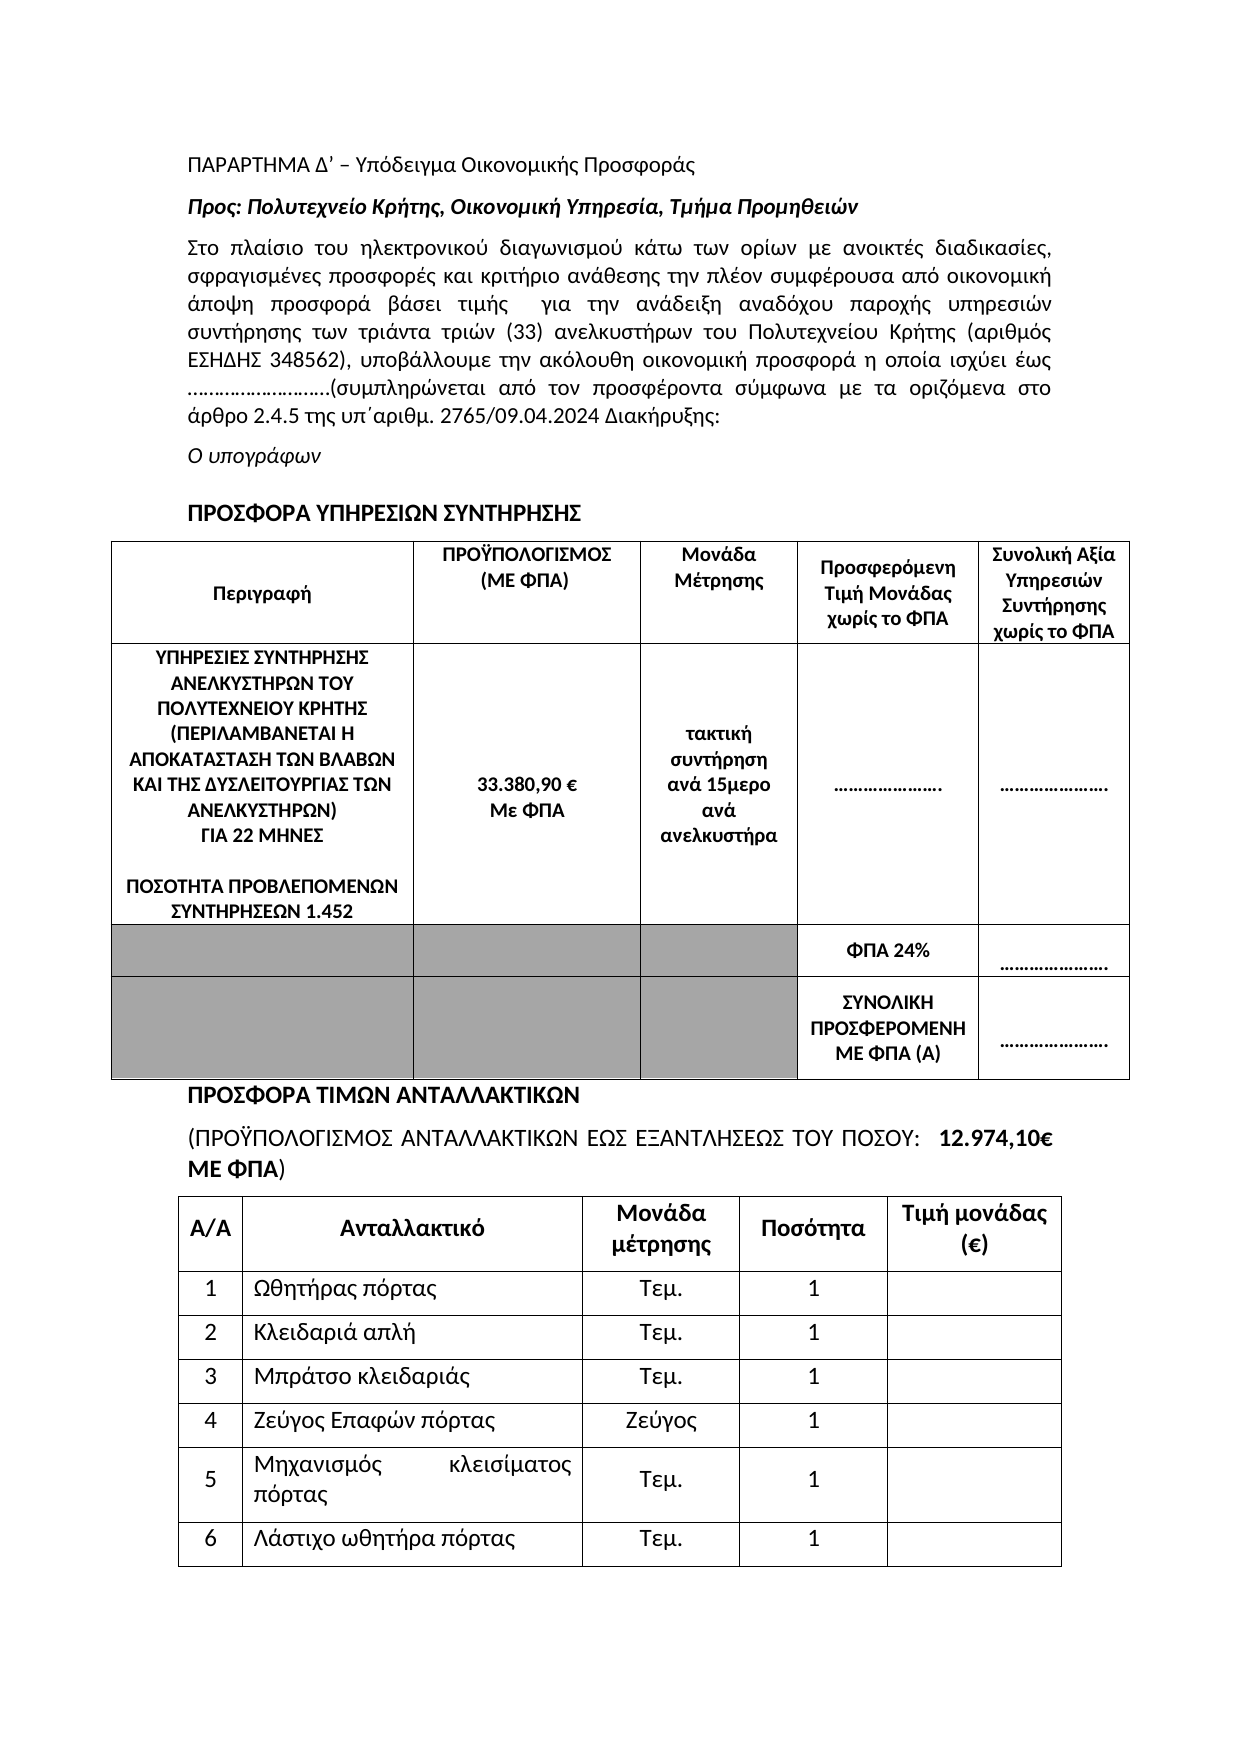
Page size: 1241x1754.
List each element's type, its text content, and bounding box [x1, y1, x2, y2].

table_cell [888, 1360, 1061, 1403]
table_cell 1 [740, 1448, 887, 1522]
table_cell [414, 925, 640, 976]
table_header Ποσότητα [740, 1197, 887, 1271]
table_cell 3 [179, 1360, 242, 1403]
table_cell [888, 1523, 1061, 1566]
table_cell Τεμ. [583, 1360, 739, 1403]
table_cell Ωθητήρας πόρτας [243, 1272, 582, 1315]
table_cell [888, 1316, 1061, 1359]
table_cell 1 [740, 1523, 887, 1566]
table_cell [888, 1272, 1061, 1315]
table_cell Τεμ. [583, 1523, 739, 1566]
table_cell …………………. [979, 644, 1129, 924]
table_cell 6 [179, 1523, 242, 1566]
table_cell Λάστιχο ωθητήρα πόρτας [243, 1523, 582, 1566]
table_cell [888, 1448, 1061, 1522]
table_cell Κλειδαριά απλή [243, 1316, 582, 1359]
table_cell …………………. [979, 925, 1129, 976]
table_cell ΥΠΗΡΕΣΙΕΣ ΣΥΝΤΗΡΗΣΗΣ ΑΝΕΛΚΥΣΤΗΡΩΝ ΤΟΥ ΠΟΛΥΤΕΧΝΕΙΟΥ ΚΡΗΤΗΣ (ΠΕΡΙΛΑΜΒΑΝΕΤΑΙ Η ΑΠΟΚΑΤΑΣΤΑΣΗ ΤΩΝ ΒΛΑΒΩΝ ΚΑΙ ΤΗΣ ΔΥΣΛΕΙΤΟΥΡΓΙΑΣ ΤΩΝ ΑΝΕΛΚΥΣΤΗΡΩΝ) ΓΙΑ 22 ΜΗΝΕΣ ΠΟΣΟΤΗΤΑ ΠΡΟΒΛΕΠΟΜΕΝΩΝ ΣΥΝΤΗΡΗΣΕΩΝ 1.452 [112, 644, 413, 924]
table_header Περιγραφή [112, 542, 413, 643]
table_cell [888, 1404, 1061, 1447]
table_header Μονάδα Μέτρησης [641, 542, 797, 643]
text Ο υπογράφων [187, 442, 1053, 469]
text ΠΡΟΣΦΟΡΑ ΤΙΜΩΝ ΑΝΤΑΛΛΑΚΤΙΚΩΝ [187, 1080, 1053, 1110]
table_cell 2 [179, 1316, 242, 1359]
subtitle ΠΑΡΑΡΤΗΜΑ Δ’ – Υπόδειγμα Οικονομικής Προσφοράς [187, 150, 1053, 178]
table_header Ανταλλακτικό [243, 1197, 582, 1271]
table_cell 1 [740, 1404, 887, 1447]
text Στο πλαίσιο του ηλεκτρονικού διαγωνισμού κάτω των ορίων με ανοικτές διαδικασίες, σφραγισμένες προσφορές και κριτήριο ανάθεσης την πλέον συμφέρουσα από οικονομική άποψη προσφορά βάσει τιμής για την ανάδειξη αναδόχου παροχής υπηρεσιών συντήρησης των τριάντα τριών (33) ανελκυστήρων του Πολυτεχνείου Κρήτης (αριθμός ΕΣΗΔΗΣ 348562), υποβάλλουμε την ακόλουθη οικονομική προσφορά η οποία ισχύει έως ………………………(συμπληρώνεται από τον προσφέροντα σύμφωνα με τα οριζόμενα στο άρθρο 2.4.5 της υπ΄αριθμ. 2765/09.04.2024 Διακήρυξης: [187, 233, 1053, 429]
table_cell …………………. [979, 977, 1129, 1078]
table_cell 5 [179, 1448, 242, 1522]
text ΠΡΟΣΦΟΡΑ ΥΠΗΡΕΣΙΩΝ ΣΥΝΤΗΡΗΣΗΣ [187, 498, 1053, 528]
table_cell τακτική συντήρηση ανά 15μερο ανά ανελκυστήρα [641, 644, 797, 924]
table_cell Μπράτσο κλειδαριάς [243, 1360, 582, 1403]
table_cell ΦΠΑ 24% [798, 925, 978, 976]
table_cell ΣΥΝΟΛΙΚΗ ΠΡΟΣΦΕΡΟΜΕΝΗ ΜΕ ΦΠΑ (Α) [798, 977, 978, 1078]
table_header Συνολική Αξία Υπηρεσιών Συντήρησης χωρίς το ΦΠΑ [979, 542, 1129, 643]
table_cell Μηχανισμός κλεισίματος πόρτας [243, 1448, 582, 1522]
table_cell 33.380,90 € Με ΦΠΑ [414, 644, 640, 924]
table_cell [414, 977, 640, 1078]
table_header ΠΡΟΫΠΟΛΟΓΙΣΜΟΣ (ΜΕ ΦΠΑ) [414, 542, 640, 643]
table_cell Τεμ. [583, 1448, 739, 1522]
table_cell Τεμ. [583, 1316, 739, 1359]
table_header Μονάδα μέτρησης [583, 1197, 739, 1271]
table_header Προσφερόμενη Τιμή Μονάδας χωρίς το ΦΠΑ [798, 542, 978, 643]
table_cell 1 [740, 1272, 887, 1315]
table_cell [641, 925, 797, 976]
table_header Α/Α [179, 1197, 242, 1271]
table_cell Ζεύγος Επαφών πόρτας [243, 1404, 582, 1447]
table_cell Ζεύγος [583, 1404, 739, 1447]
table_cell 4 [179, 1404, 242, 1447]
table_header Τιμή μονάδας (€) [888, 1197, 1061, 1271]
text Προς: Πολυτεχνείο Κρήτης, Οικονομική Υπηρεσία, Τμήμα Προμηθειών [187, 192, 1053, 220]
table_cell …………………. [798, 644, 978, 924]
table_cell Τεμ. [583, 1272, 739, 1315]
table_cell [112, 925, 413, 976]
table_cell 1 [740, 1316, 887, 1359]
table_cell [641, 977, 797, 1078]
table_cell 1 [179, 1272, 242, 1315]
text (ΠΡΟΫΠΟΛΟΓΙΣΜΟΣ ΑΝΤΑΛΛΑΚΤΙΚΩΝ ΕΩΣ ΕΞΑΝΤΛΗΣΕΩΣ ΤΟΥ ΠΟΣΟΥ: 12.974,10€ ΜΕ ΦΠΑ) [187, 1123, 1053, 1184]
table_cell 1 [740, 1360, 887, 1403]
table_cell [112, 977, 413, 1078]
